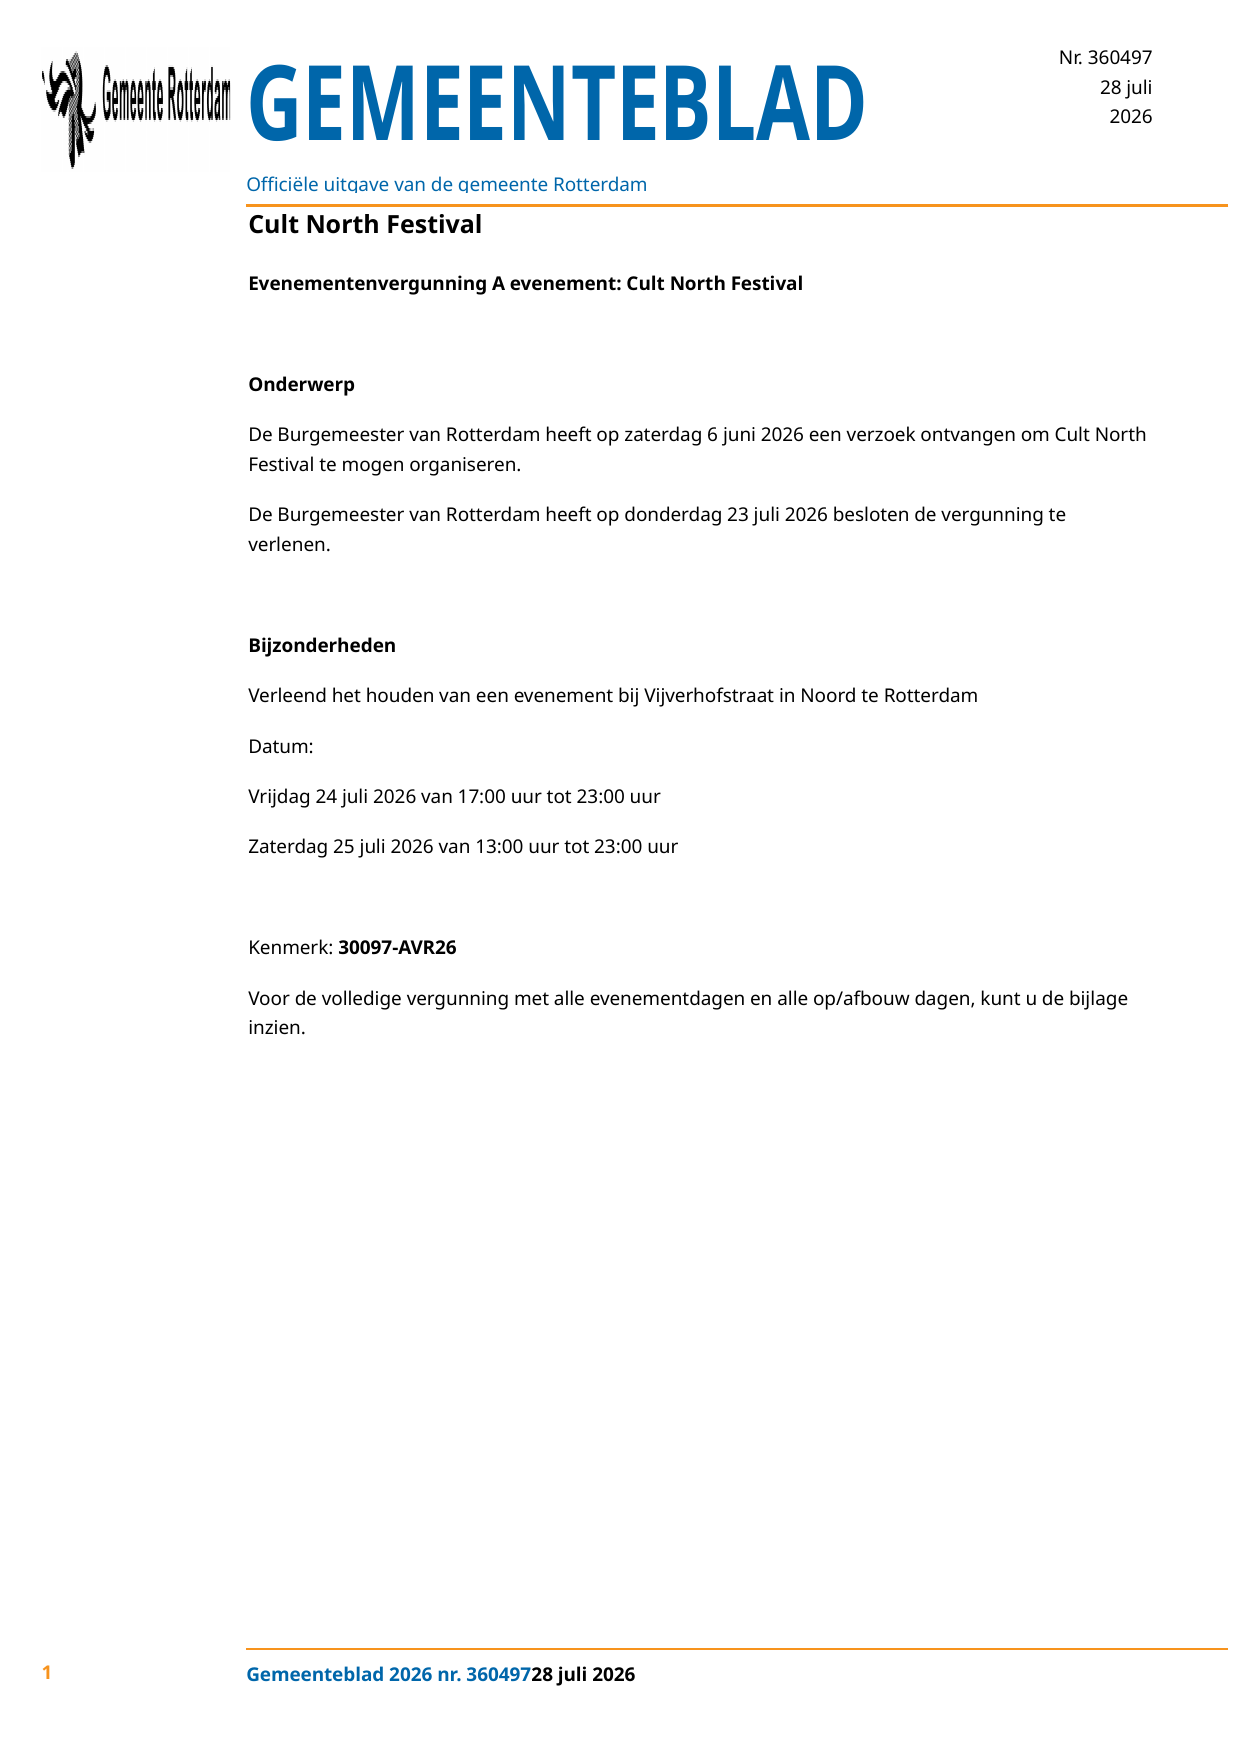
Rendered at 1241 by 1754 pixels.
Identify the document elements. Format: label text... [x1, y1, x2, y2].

text Onderwerp [248, 371, 1152, 397]
text Kenmerk: 30097-AVR26 [248, 934, 1152, 960]
picture [41, 47, 231, 172]
text De Burgemeester van Rotterdam heeft op zaterdag 6 juni 2026 een verzoek ontvangen om Cult North Festival te mogen organiseren. [248, 422, 1152, 477]
text Datum: [248, 733, 1152, 758]
text Verleend het houden van een evenement bij Vijverhofstraat in Noord te Rotterdam [248, 682, 1152, 708]
text Evenementenvergunning A evenement: Cult North Festival [248, 270, 1152, 296]
text Zaterdag 25 juli 2026 van 13:00 uur tot 23:00 uur [248, 834, 1152, 859]
text De Burgemeester van Rotterdam heeft op donderdag 23 juli 2026 besloten de vergunning te verlenen. [248, 502, 1152, 557]
text Voor de volledige vergunning met alle evenementdagen en alle op/afbouw dagen, kunt u de bijlage inzien. [248, 985, 1152, 1040]
text Cult North Festival [248, 207, 1152, 241]
text Bijzonderheden [248, 632, 1152, 658]
text Vrijdag 24 juli 2026 van 17:00 uur tot 23:00 uur [248, 783, 1152, 809]
